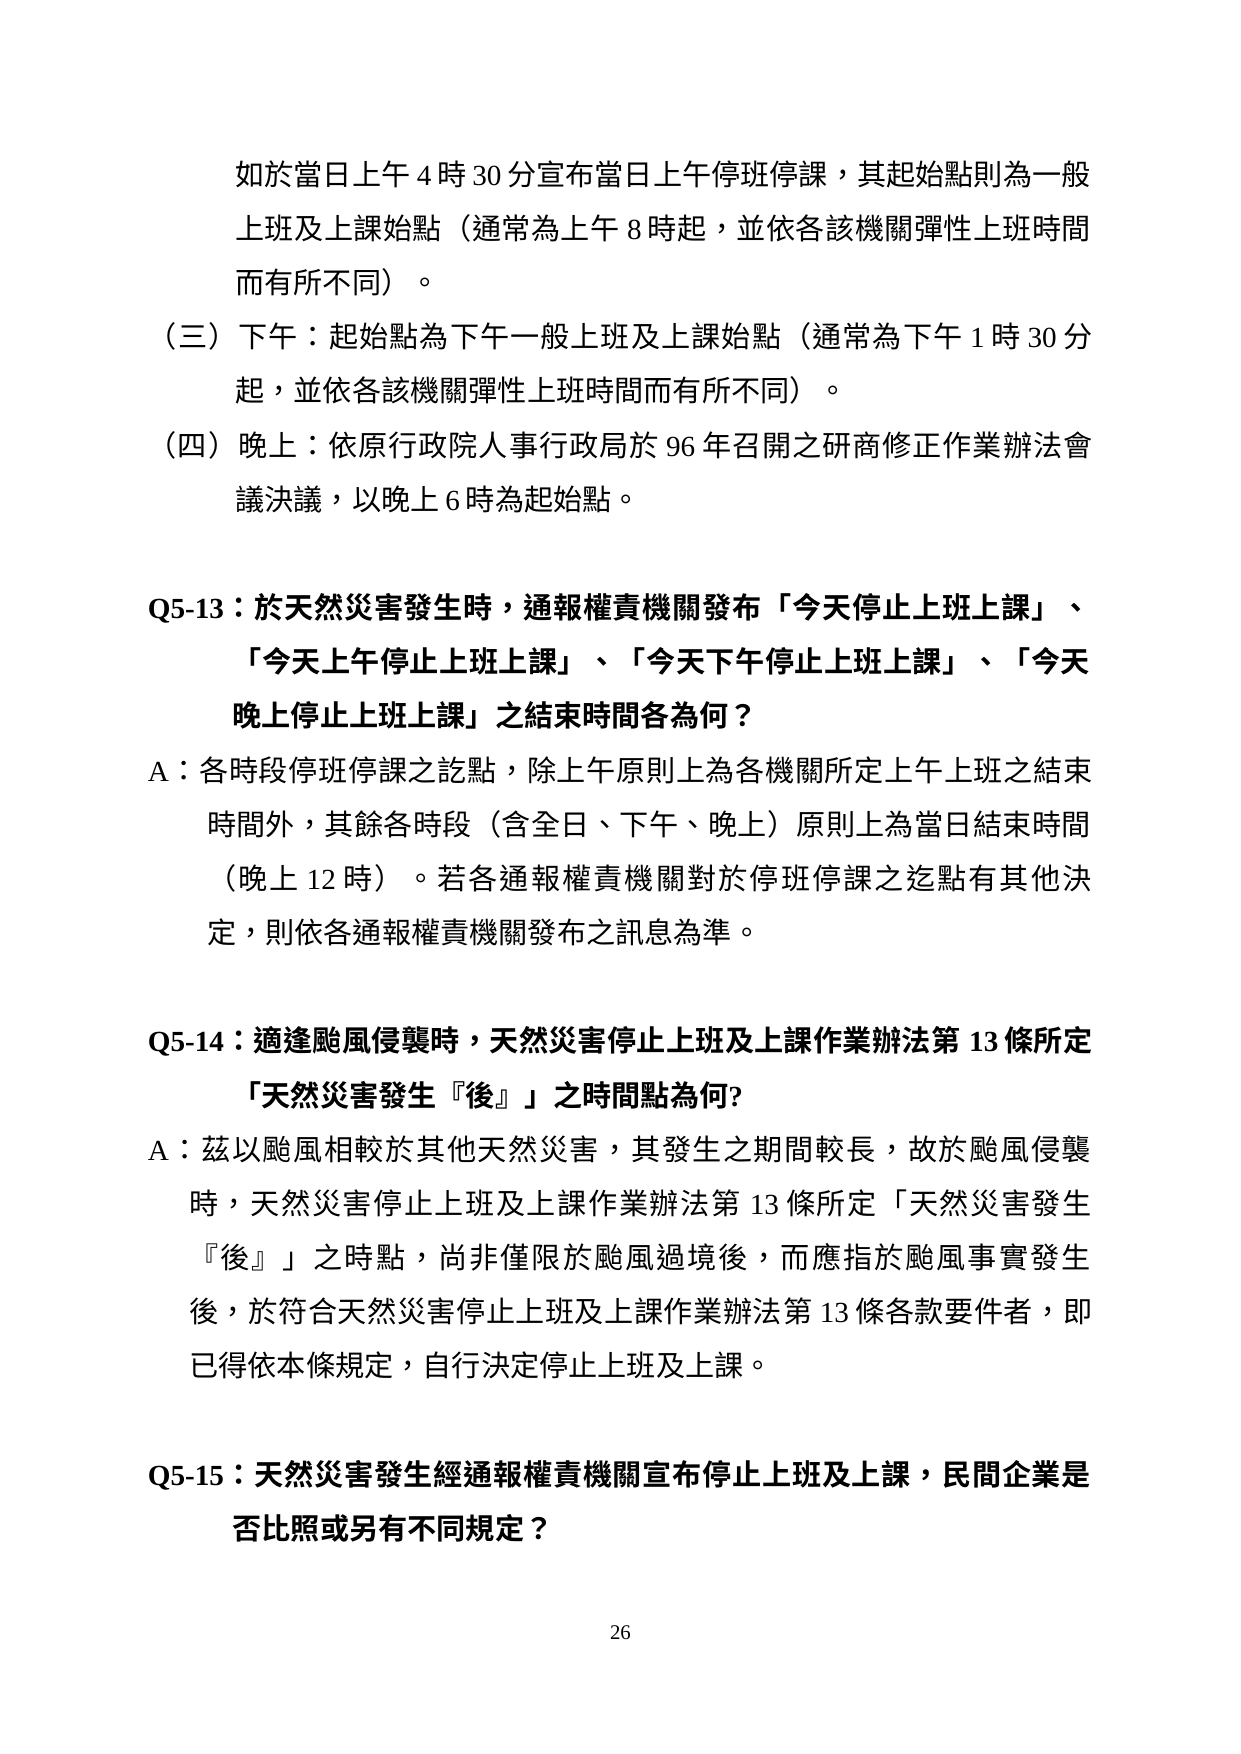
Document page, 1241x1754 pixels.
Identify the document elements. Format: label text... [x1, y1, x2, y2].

text 如於當日上午4時30分宣布當日上午停班停課，其起始點則為一般上班及上課始點（通常為上午8時起，並依各該機關彈性上班時間而有所不同）。 [148, 142, 1092, 304]
text Q5-13：於天然災害發生時，通報權責機關發布「今天停止上班上課」、「今天上午停止上班上課」、「今天下午停止上班上課」、「今天晚上停止上班上課」之結束時間各為何？ [148, 575, 1092, 738]
text （三）下午：起始點為下午一般上班及上課始點（通常為下午1時30分起，並依各該機關彈性上班時間而有所不同）。 [148, 304, 1092, 413]
text A：茲以颱風相較於其他天然災害，其發生之期間較長，故於颱風侵襲時，天然災害停止上班及上課作業辦法第13條所定「天然災害發生『後』」之時點，尚非僅限於颱風過境後，而應指於颱風事實發生後，於符合天然災害停止上班及上課作業辦法第13條各款要件者，即已得依本條規定，自行決定停止上班及上課。 [148, 1117, 1092, 1388]
text A：各時段停班停課之訖點，除上午原則上為各機關所定上午上班之結束時間外，其餘各時段（含全日、下午、晚上）原則上為當日結束時間（晚上12時）。若各通報權責機關對於停班停課之迄點有其他決定，則依各通報權責機關發布之訊息為準。 [148, 738, 1092, 954]
text Q5-15：天然災害發生經通報權責機關宣布停止上班及上課，民間企業是否比照或另有不同規定？ [148, 1442, 1092, 1550]
text Q5-14：適逢颱風侵襲時，天然災害停止上班及上課作業辦法第13條所定「天然災害發生『後』」之時間點為何? [148, 1008, 1092, 1117]
text （四）晚上：依原行政院人事行政局於96年召開之研商修正作業辦法會議決議，以晚上6時為起始點。 [148, 413, 1092, 521]
